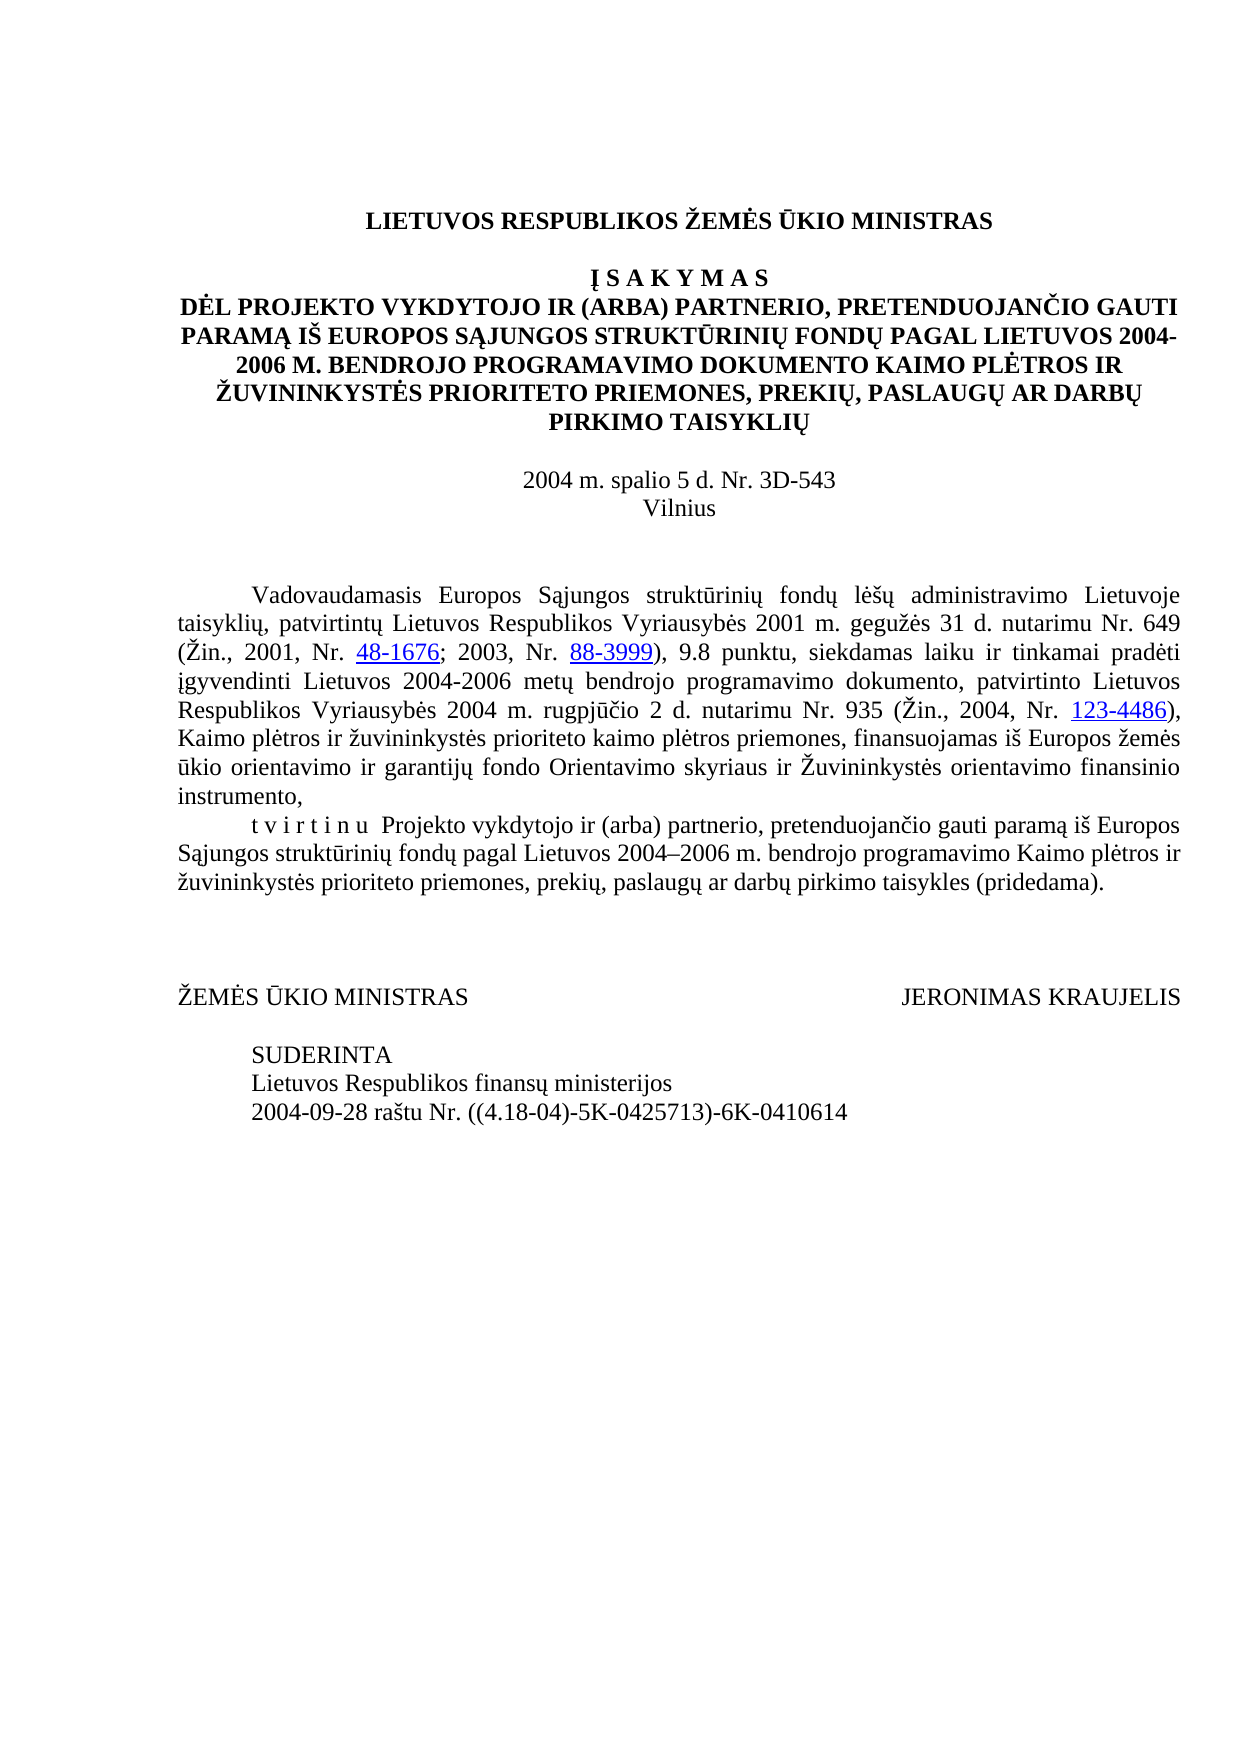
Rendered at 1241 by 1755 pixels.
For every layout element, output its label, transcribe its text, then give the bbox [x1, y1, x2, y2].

text Lietuvos Respublikos finansų ministerijos [177, 1068, 1181, 1097]
text Vilnius [177, 493, 1181, 522]
text 2004-09-28 raštu Nr. ((4.18-04)-5K-0425713)-6K-0410614 [177, 1097, 1181, 1126]
text DĖL PROJEKTO VYKDYTOJO IR (ARBA) PARTNERIO, PRETENDUOJANČIO GAUTI PARAMĄ IŠ EUROPOS SĄJUNGOS STRUKTŪRINIŲ FONDŲ PAGAL LIETUVOS 2004-2006 M. BENDROJO PROGRAMAVIMO DOKUMENTO KAIMO PLĖTROS IR ŽUVININKYSTĖS PRIORITETO PRIEMONES, PREKIŲ, PASLAUGŲ AR DARBŲ PIRKIMO TAISYKLIŲ [177, 292, 1181, 436]
text SUDERINTA [177, 1040, 1181, 1068]
text tvirtinu Projekto vykdytojo ir (arba) partnerio, pretenduojančio gauti paramą iš Europos Sąjungos struktūrinių fondų pagal Lietuvos 2004–2006 m. bendrojo programavimo Kaimo plėtros ir žuvininkystės prioriteto priemones, prekių, paslaugų ar darbų pirkimo taisykles (pridedama). [177, 810, 1181, 896]
text LIETUVOS RESPUBLIKOS ŽEMĖS ŪKIO MINISTRAS [177, 206, 1181, 235]
text ŽEMĖS ŪKIO MINISTRAS JERONIMAS KRAUJELIS [177, 982, 1181, 1011]
text Į S A K Y M A S [177, 263, 1181, 292]
text 2004 m. spalio 5 d. Nr. 3D-543 [177, 465, 1181, 493]
text Vadovaudamasis Europos Sąjungos struktūrinių fondų lėšų administravimo Lietuvoje taisyklių, patvirtintų Lietuvos Respublikos Vyriausybės 2001 m. gegužės 31 d. nutarimu Nr. 649 (Žin., 2001, Nr. 48-1676; 2003, Nr. 88-3999), 9.8 punktu, siekdamas laiku ir tinkamai pradėti įgyvendinti Lietuvos 2004-2006 metų bendrojo programavimo dokumento, patvirtinto Lietuvos Respublikos Vyriausybės 2004 m. rugpjūčio 2 d. nutarimu Nr. 935 (Žin., 2004, Nr. 123-4486), Kaimo plėtros ir žuvininkystės prioriteto kaimo plėtros priemones, finansuojamas iš Europos žemės ūkio orientavimo ir garantijų fondo Orientavimo skyriaus ir Žuvininkystės orientavimo finansinio instrumento, [177, 580, 1181, 810]
